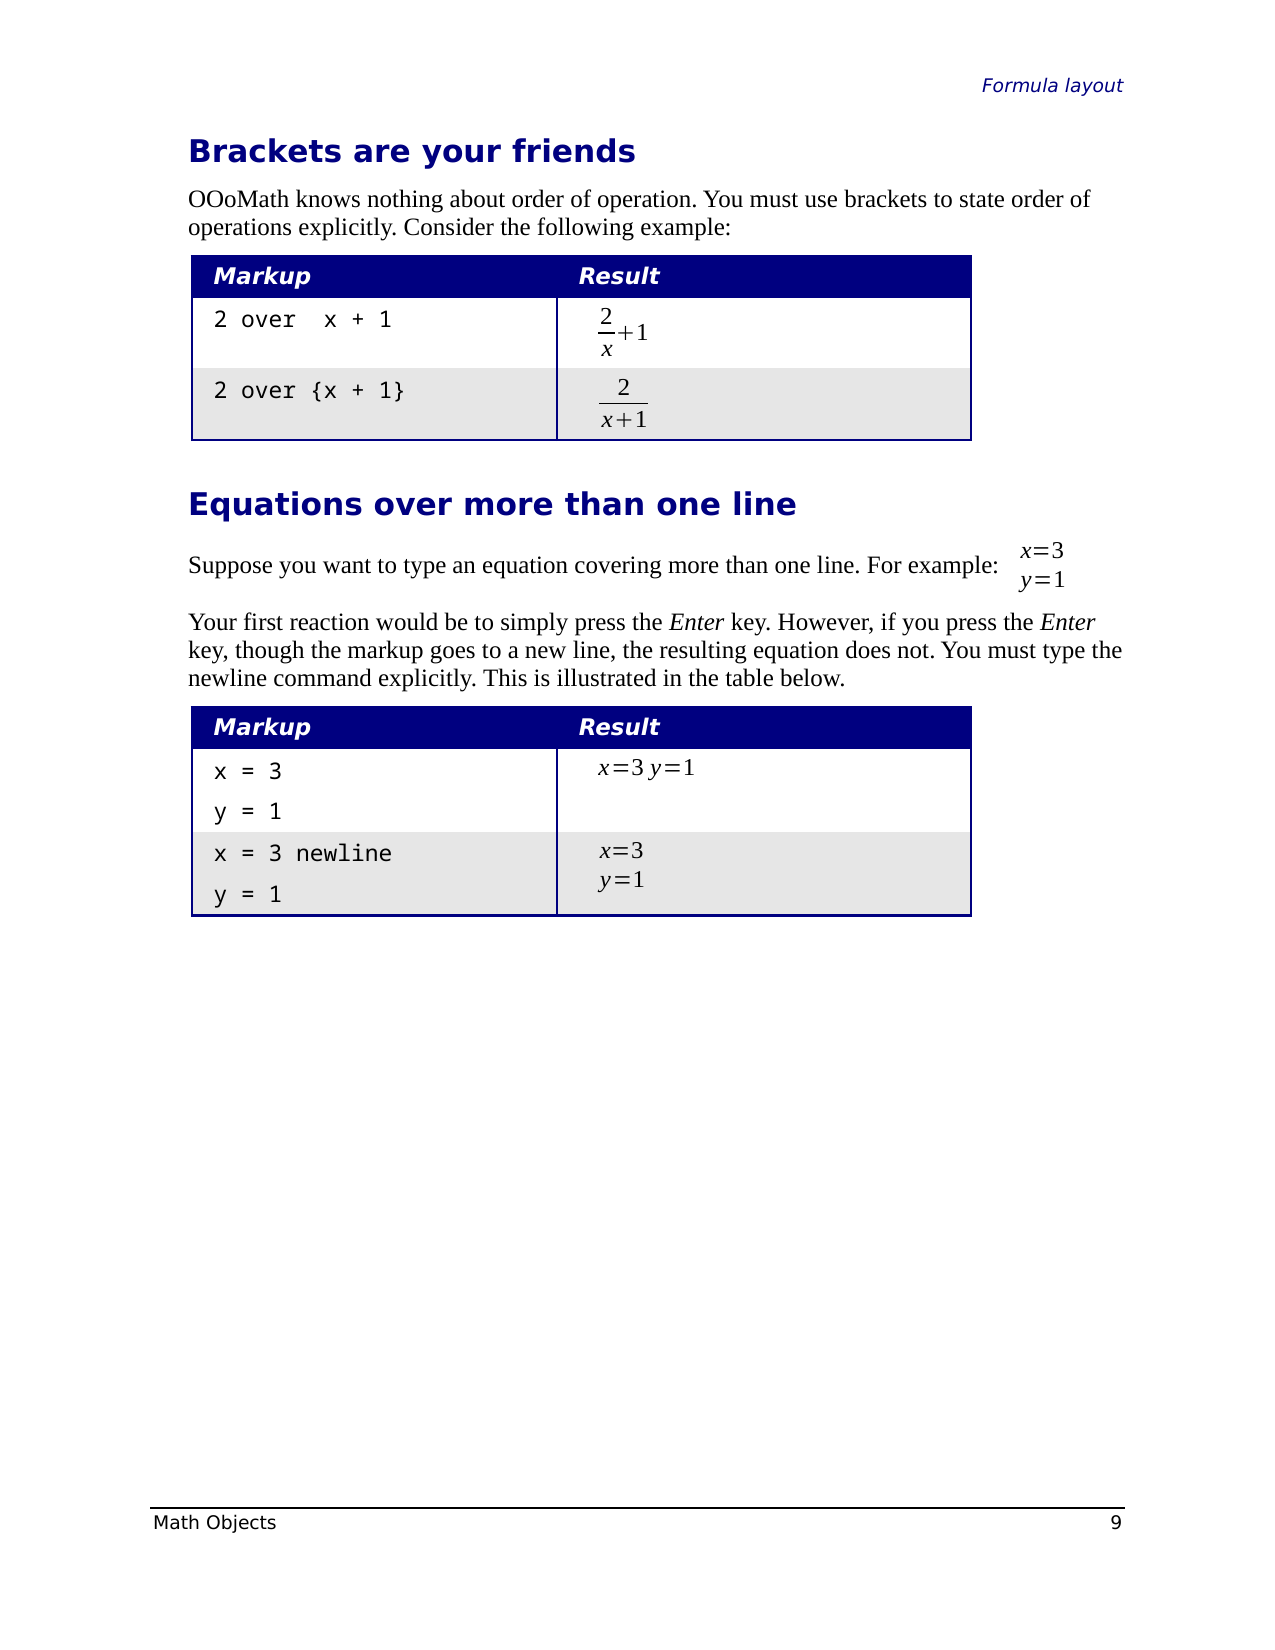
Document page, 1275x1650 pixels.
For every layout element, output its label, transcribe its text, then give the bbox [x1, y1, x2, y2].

table_header Result [558, 709, 970, 747]
table_cell [558, 832, 970, 914]
table_cell x = 3 y = 1 [193, 749, 556, 832]
table_header Markup [193, 257, 556, 296]
text OOoMath knows nothing about order of operation. You must use brackets to state order of operations explicitly. Consider the following example: [188, 185, 1125, 240]
table_cell 2 over x + 1 [193, 298, 556, 368]
table_cell [558, 298, 970, 368]
table_cell [558, 368, 970, 439]
text Your first reaction would be to simply press the Enter key. However, if you press the Enter key, though the markup goes to a new line, the resulting equation does not. You must type the newline command explicitly. This is illustrated in the table below. [188, 608, 1125, 692]
table_cell 2 over {x + 1} [193, 368, 556, 439]
text Suppose you want to type an equation covering more than one line. For example: [188, 537, 1125, 594]
subtitle Brackets are your friends [188, 134, 1125, 170]
table_cell x = 3 newline y = 1 [193, 832, 556, 914]
table_header Markup [193, 709, 556, 747]
table_cell [558, 749, 970, 832]
subtitle Equations over more than one line [188, 486, 1125, 522]
table_header Result [558, 257, 970, 296]
